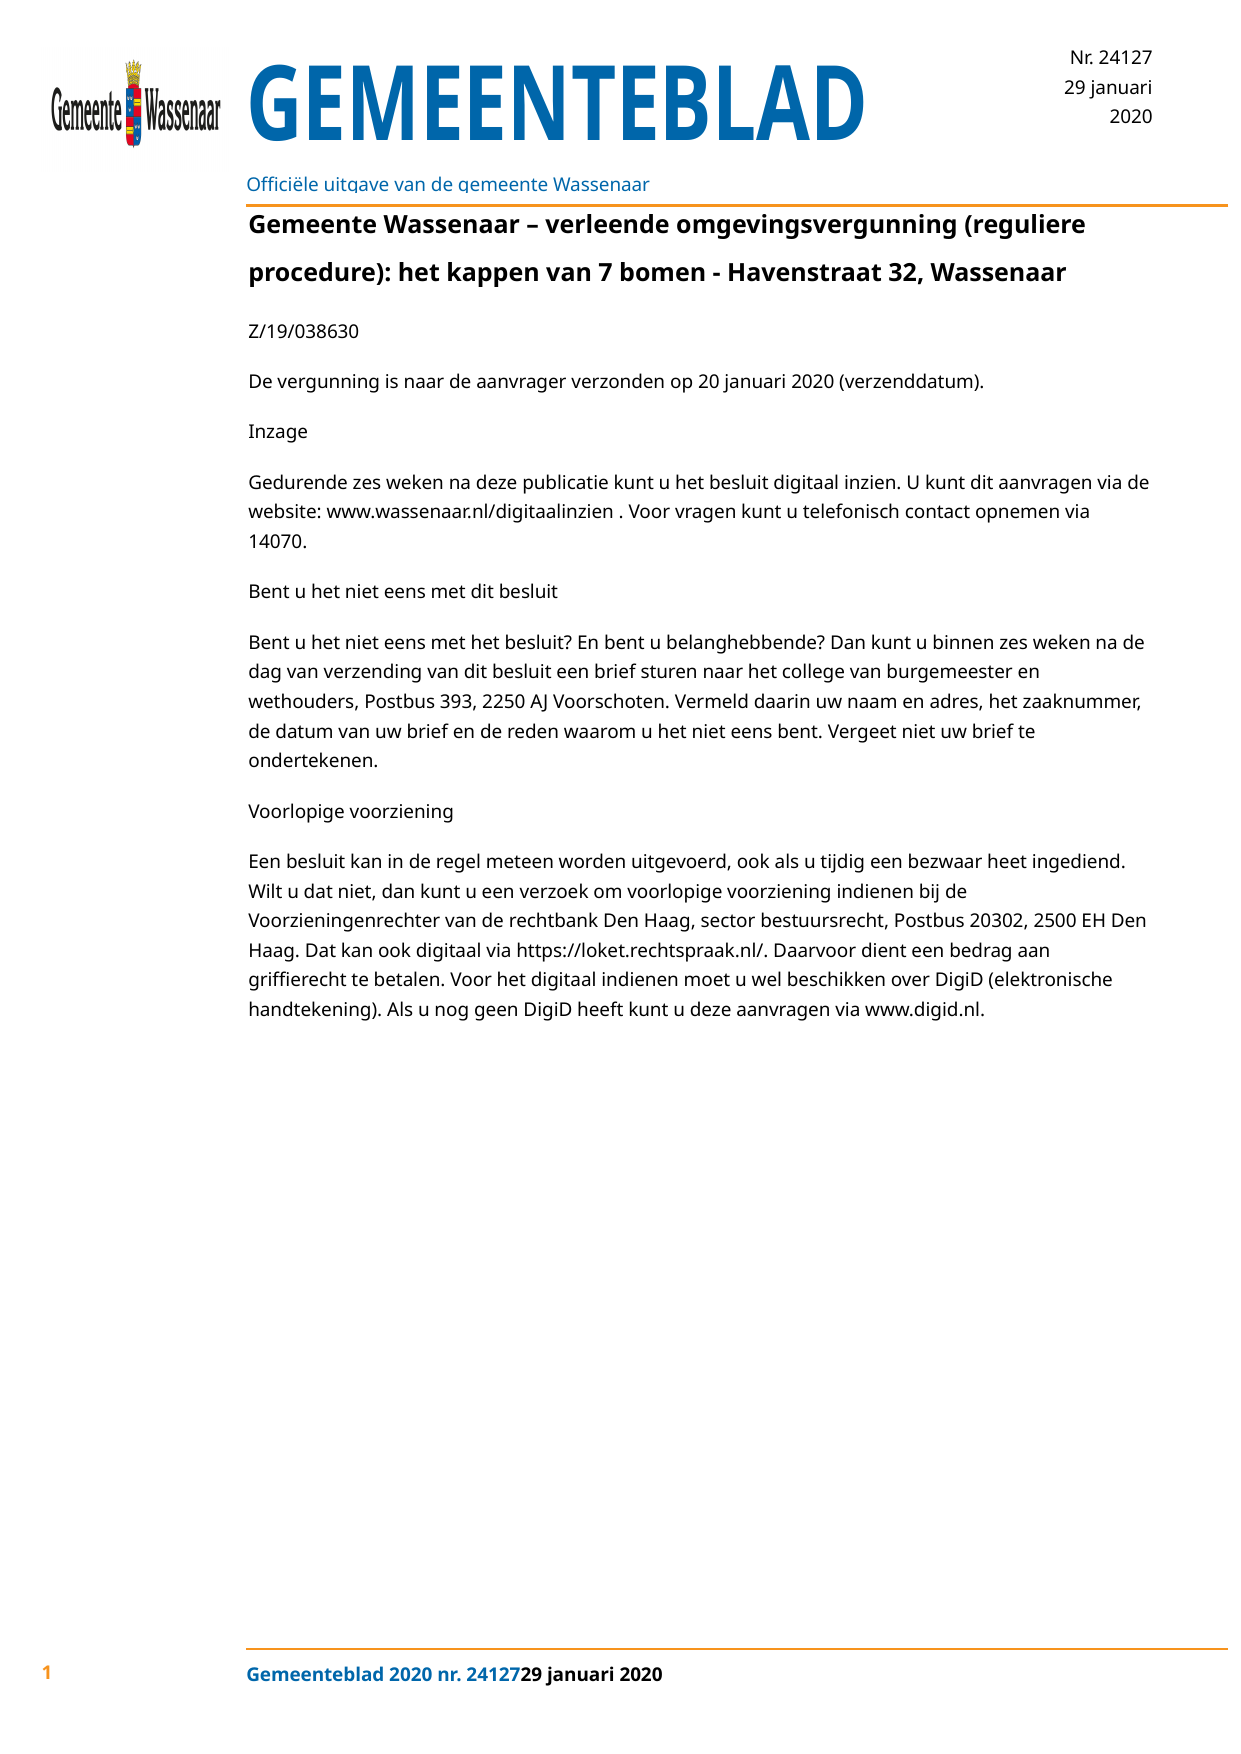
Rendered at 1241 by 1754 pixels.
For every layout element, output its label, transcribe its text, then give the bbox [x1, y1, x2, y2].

text Z/19/038630 [248, 318, 1152, 344]
text Een besluit kan in de regel meteen worden uitgevoerd, ook als u tijdig een bezwaar heet ingediend. Wilt u dat niet, dan kunt u een verzoek om voorlopige voorziening indienen bij de Voorzieningenrechter van de rechtbank Den Haag, sector bestuursrecht, Postbus 20302, 2500 EH Den Haag. Dat kan ook digitaal via https://loket.rechtspraak.nl/. Daarvoor dient een bedrag aan griffierecht te betalen. Voor het digitaal indienen moet u wel beschikken over DigiD (elektronische handtekening). Als u nog geen DigiD heeft kunt u deze aanvragen via www.digid.nl. [248, 848, 1152, 1022]
picture [41, 47, 231, 172]
text De vergunning is naar de aanvrager verzonden op 20 januari 2020 (verzenddatum). [248, 368, 1152, 394]
text Gedurende zes weken na deze publicatie kunt u het besluit digitaal inzien. U kunt dit aanvragen via de website: www.wassenaar.nl/digitaalinzien . Voor vragen kunt u telefonisch contact opnemen via 14070. [248, 469, 1152, 554]
text Gemeente Wassenaar – verleende omgevingsvergunning (reguliere procedure): het kappen van 7 bomen - Havenstraat 32, Wassenaar [248, 207, 1152, 288]
text Bent u het niet eens met dit besluit [248, 579, 1152, 604]
text Inzage [248, 419, 1152, 444]
text Voorlopige voorziening [248, 798, 1152, 824]
text Bent u het niet eens met het besluit? En bent u belanghebbende? Dan kunt u binnen zes weken na de dag van verzending van dit besluit een brief sturen naar het college van burgemeester en wethouders, Postbus 393, 2250 AJ Voorschoten. Vermeld daarin uw naam en adres, het zaaknummer, de datum van uw brief en de reden waarom u het niet eens bent. Vergeet niet uw brief te ondertekenen. [248, 629, 1152, 773]
